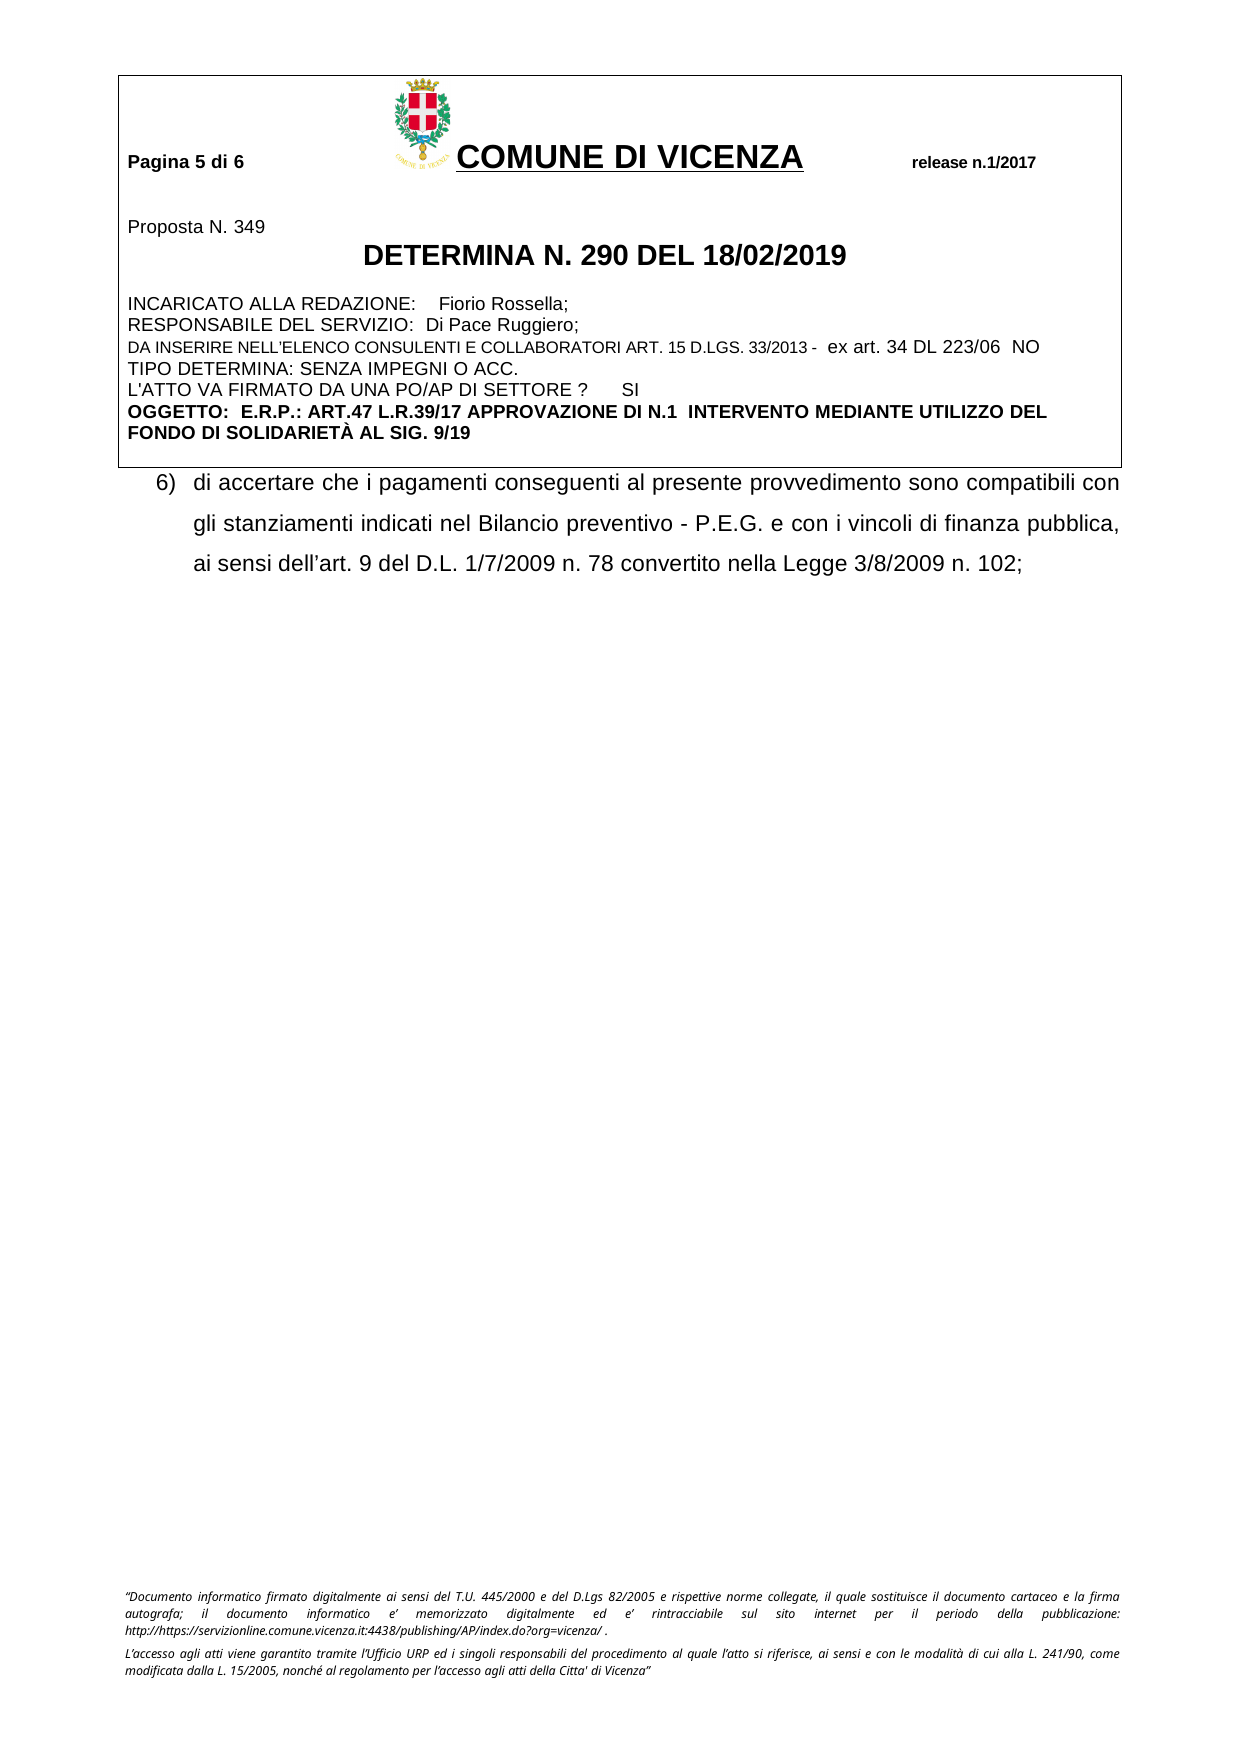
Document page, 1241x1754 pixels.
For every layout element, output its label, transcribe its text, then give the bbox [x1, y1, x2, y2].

list di accertare che i pagamenti conseguenti al presente provvedimento sono compatibili con gli stanziamenti indicati nel Bilancio preventivo - P.E.G. e con i vincoli di finanza pubblica, ai sensi dell’art. 9 del D.L. 1/7/2009 n. 78 convertito nella Legge 3/8/2009 n. 102; [156, 468, 1122, 577]
picture [394, 78, 451, 169]
